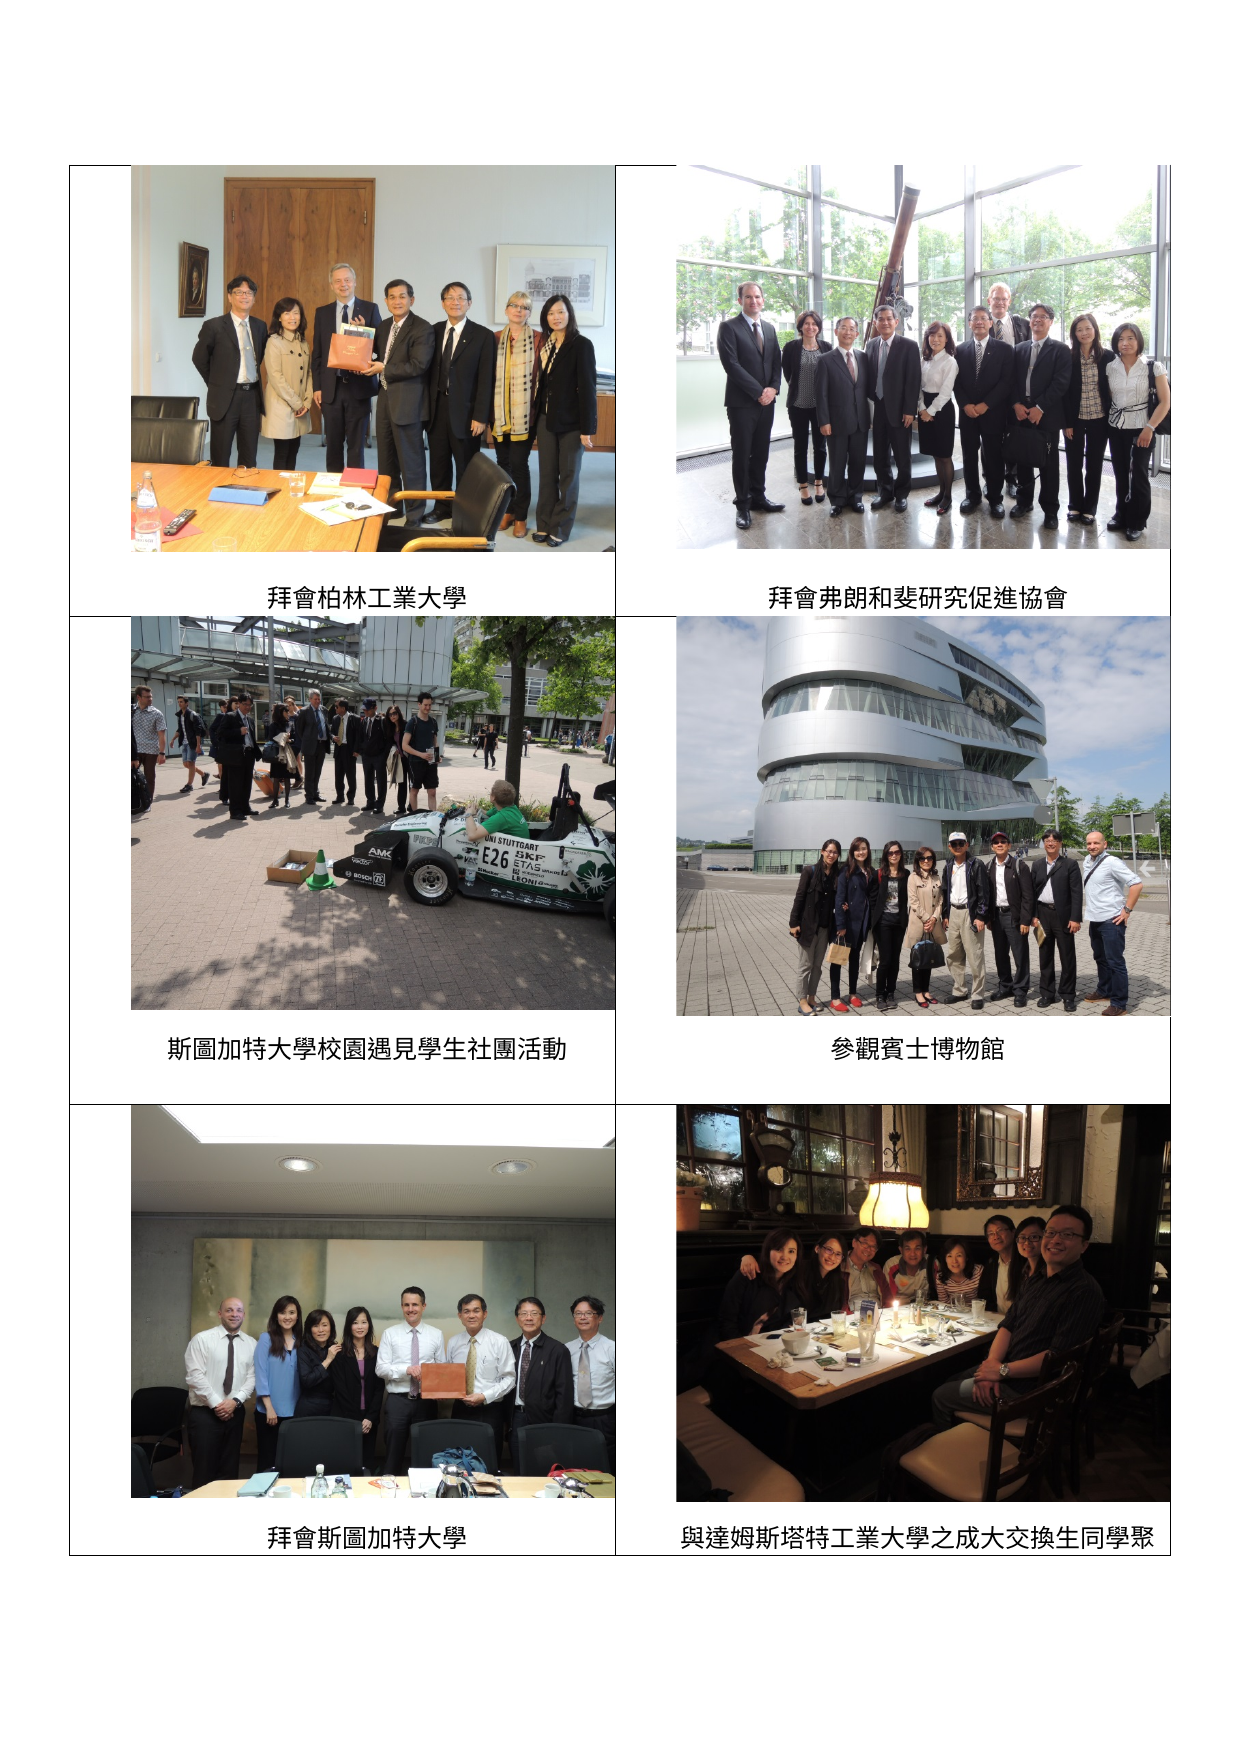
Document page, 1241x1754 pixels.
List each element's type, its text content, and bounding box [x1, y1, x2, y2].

picture [131, 616, 615, 1010]
table_cell 拜會斯圖加特大學 [70, 1105, 615, 1555]
picture [676, 616, 1171, 1016]
picture [676, 165, 1171, 549]
table_cell 拜會弗朗和斐研究促進協會 [616, 166, 1170, 616]
table_cell 與達姆斯塔特工業大學之成大交換生同學聚 [616, 1105, 1170, 1555]
picture [676, 1105, 1171, 1502]
table_cell 拜會柏林工業大學 [70, 166, 615, 616]
table_cell 斯圖加特大學校園遇見學生社團活動 [70, 617, 615, 1104]
table_cell 參觀賓士博物館 [616, 617, 1171, 1104]
picture [131, 165, 615, 552]
picture [131, 1105, 615, 1498]
